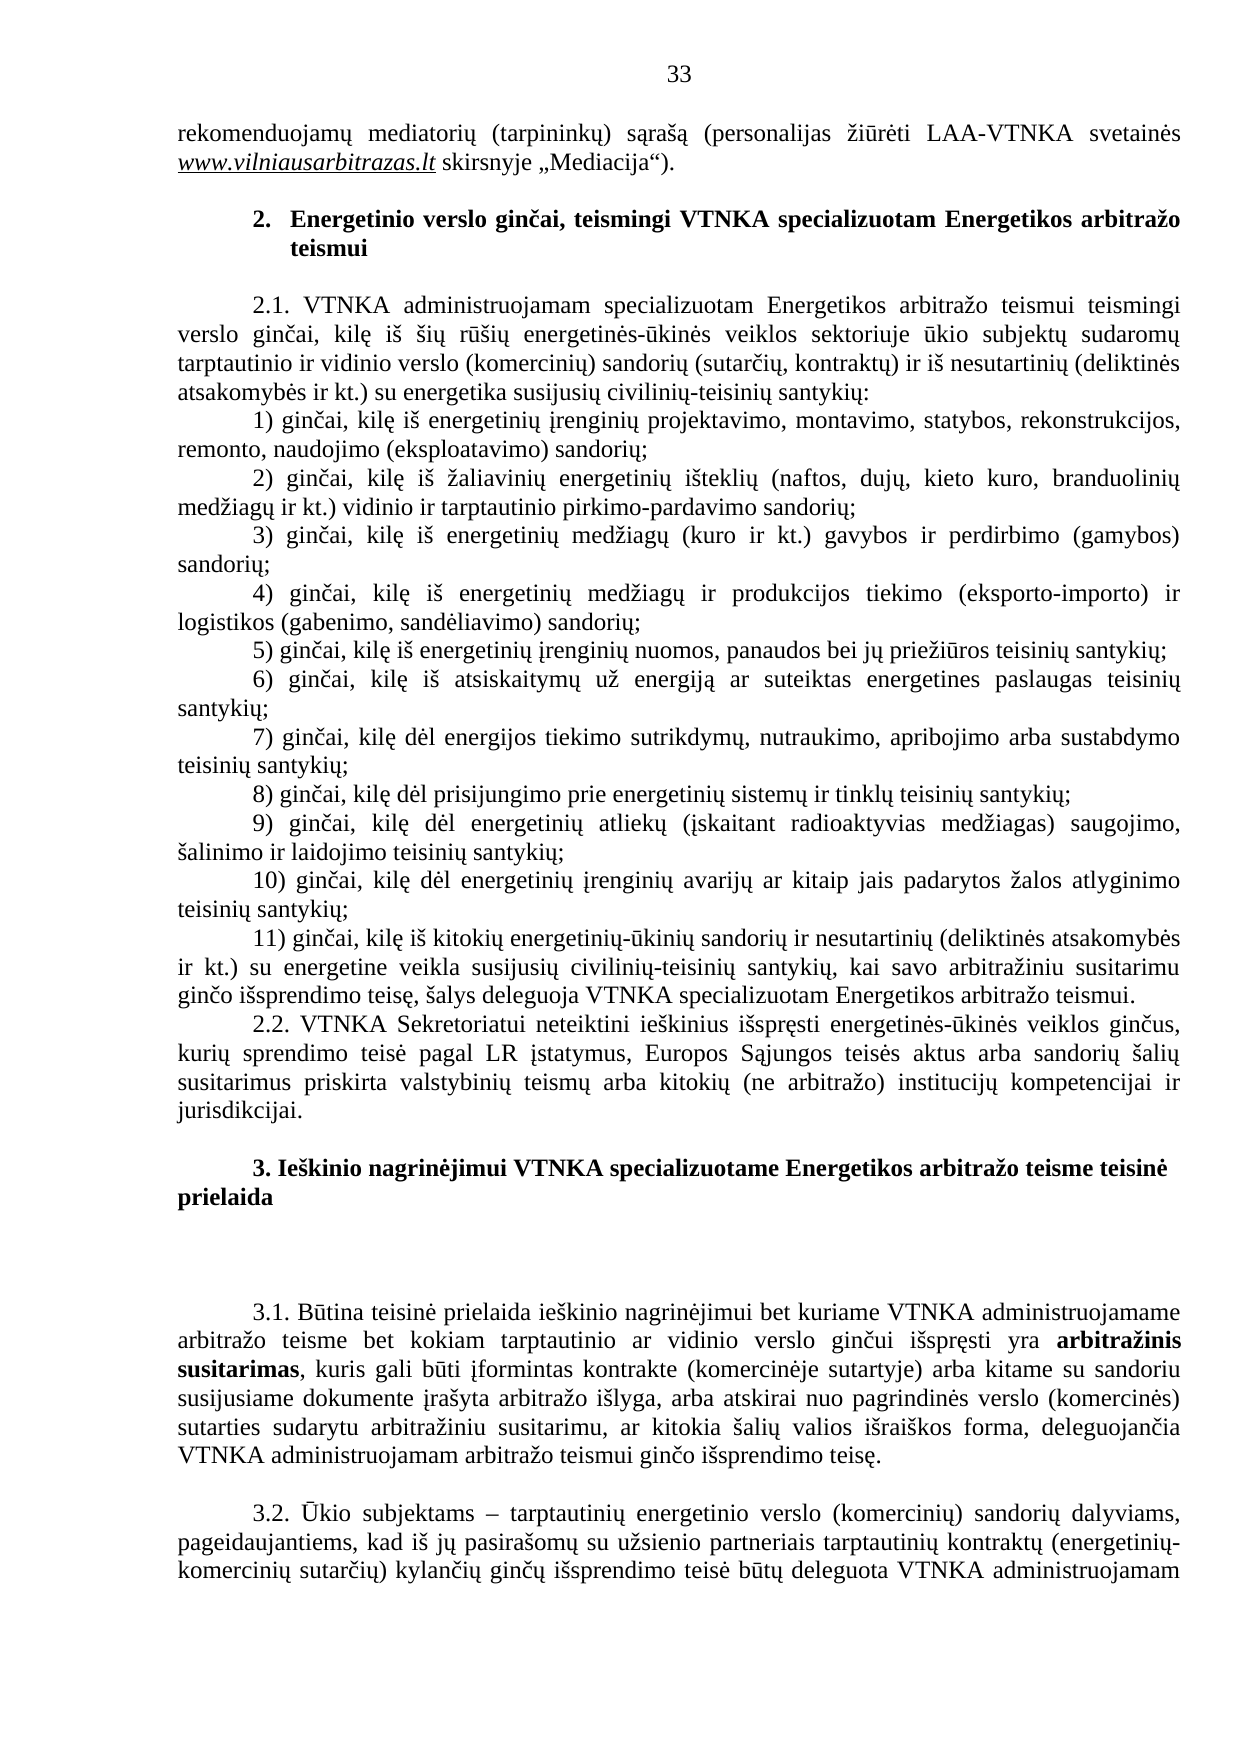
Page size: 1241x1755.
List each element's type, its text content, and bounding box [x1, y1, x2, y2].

text 3.2. Ūkio subjektams – tarptautinių energetinio verslo (komercinių) sandorių dalyviams, pageidaujantiems, kad iš jų pasirašomų su užsienio partneriais tarptautinių kontraktų (energetinių-komercinių sutarčių) kylančių ginčų išsprendimo teisė būtų deleguota VTNKA administruojamam [177, 1498, 1181, 1584]
text 1) ginčai, kilę iš energetinių įrenginių projektavimo, montavimo, statybos, rekonstrukcijos, remonto, naudojimo (eksploatavimo) sandorių; [177, 406, 1181, 463]
text 2. Energetinio verslo ginčai, teismingi VTNKA specializuotam Energetikos arbitražo teismui [252, 204, 1181, 262]
text rekomenduojamų mediatorių (tarpininkų) sąrašą (personalijas žiūrėti LAA-VTNKA svetainės www.vilniausarbitrazas.lt skirsnyje „Mediacija“). [177, 118, 1181, 176]
text 11) ginčai, kilę iš kitokių energetinių-ūkinių sandorių ir nesutartinių (deliktinės atsakomybės ir kt.) su energetine veikla susijusių civilinių-teisinių santykių, kai savo arbitražiniu susitarimu ginčo išsprendimo teisę, šalys deleguoja VTNKA specializuotam Energetikos arbitražo teismui. [177, 923, 1181, 1009]
text 6) ginčai, kilę iš atsiskaitymų už energiją ar suteiktas energetines paslaugas teisinių santykių; [177, 664, 1181, 722]
text 9) ginčai, kilę dėl energetinių atliekų (įskaitant radioaktyvias medžiagas) saugojimo, šalinimo ir laidojimo teisinių santykių; [177, 808, 1181, 866]
text 3) ginčai, kilę iš energetinių medžiagų (kuro ir kt.) gavybos ir perdirbimo (gamybos) sandorių; [177, 521, 1181, 578]
text 5) ginčai, kilę iš energetinių įrenginių nuomos, panaudos bei jų priežiūros teisinių santykių; [177, 636, 1181, 664]
text 3. Ieškinio nagrinėjimui VTNKA specializuotame Energetikos arbitražo teisme teisinė prielaida [177, 1153, 1181, 1211]
text 7) ginčai, kilę dėl energijos tiekimo sutrikdymų, nutraukimo, apribojimo arba sustabdymo teisinių santykių; [177, 722, 1181, 779]
text 4) ginčai, kilę iš energetinių medžiagų ir produkcijos tiekimo (eksporto-importo) ir logistikos (gabenimo, sandėliavimo) sandorių; [177, 578, 1181, 636]
text 10) ginčai, kilę dėl energetinių įrenginių avarijų ar kitaip jais padarytos žalos atlyginimo teisinių santykių; [177, 866, 1181, 923]
text 3.1. Būtina teisinė prielaida ieškinio nagrinėjimui bet kuriame VTNKA administruojamame arbitražo teisme bet kokiam tarptautinio ar vidinio verslo ginčui išspręsti yra arbitražinis susitarimas, kuris gali būti įformintas kontrakte (komercinėje sutartyje) arba kitame su sandoriu susijusiame dokumente įrašyta arbitražo išlyga, arba atskirai nuo pagrindinės verslo (komercinės) sutarties sudarytu arbitražiniu susitarimu, ar kitokia šalių valios išraiškos forma, deleguojančia VTNKA administruojamam arbitražo teismui ginčo išsprendimo teisę. [177, 1297, 1181, 1469]
text 2.2. VTNKA Sekretoriatui neteiktini ieškinius išspręsti energetinės-ūkinės veiklos ginčus, kurių sprendimo teisė pagal LR įstatymus, Europos Sąjungos teisės aktus arba sandorių šalių susitarimus priskirta valstybinių teismų arba kitokių (ne arbitražo) institucijų kompetencijai ir jurisdikcijai. [177, 1009, 1181, 1124]
text 2) ginčai, kilę iš žaliavinių energetinių išteklių (naftos, dujų, kieto kuro, branduolinių medžiagų ir kt.) vidinio ir tarptautinio pirkimo-pardavimo sandorių; [177, 463, 1181, 521]
text 8) ginčai, kilę dėl prisijungimo prie energetinių sistemų ir tinklų teisinių santykių; [177, 779, 1181, 808]
text 2.1. VTNKA administruojamam specializuotam Energetikos arbitražo teismui teismingi verslo ginčai, kilę iš šių rūšių energetinės-ūkinės veiklos sektoriuje ūkio subjektų sudaromų tarptautinio ir vidinio verslo (komercinių) sandorių (sutarčių, kontraktų) ir iš nesutartinių (deliktinės atsakomybės ir kt.) su energetika susijusių civilinių-teisinių santykių: [177, 291, 1181, 406]
